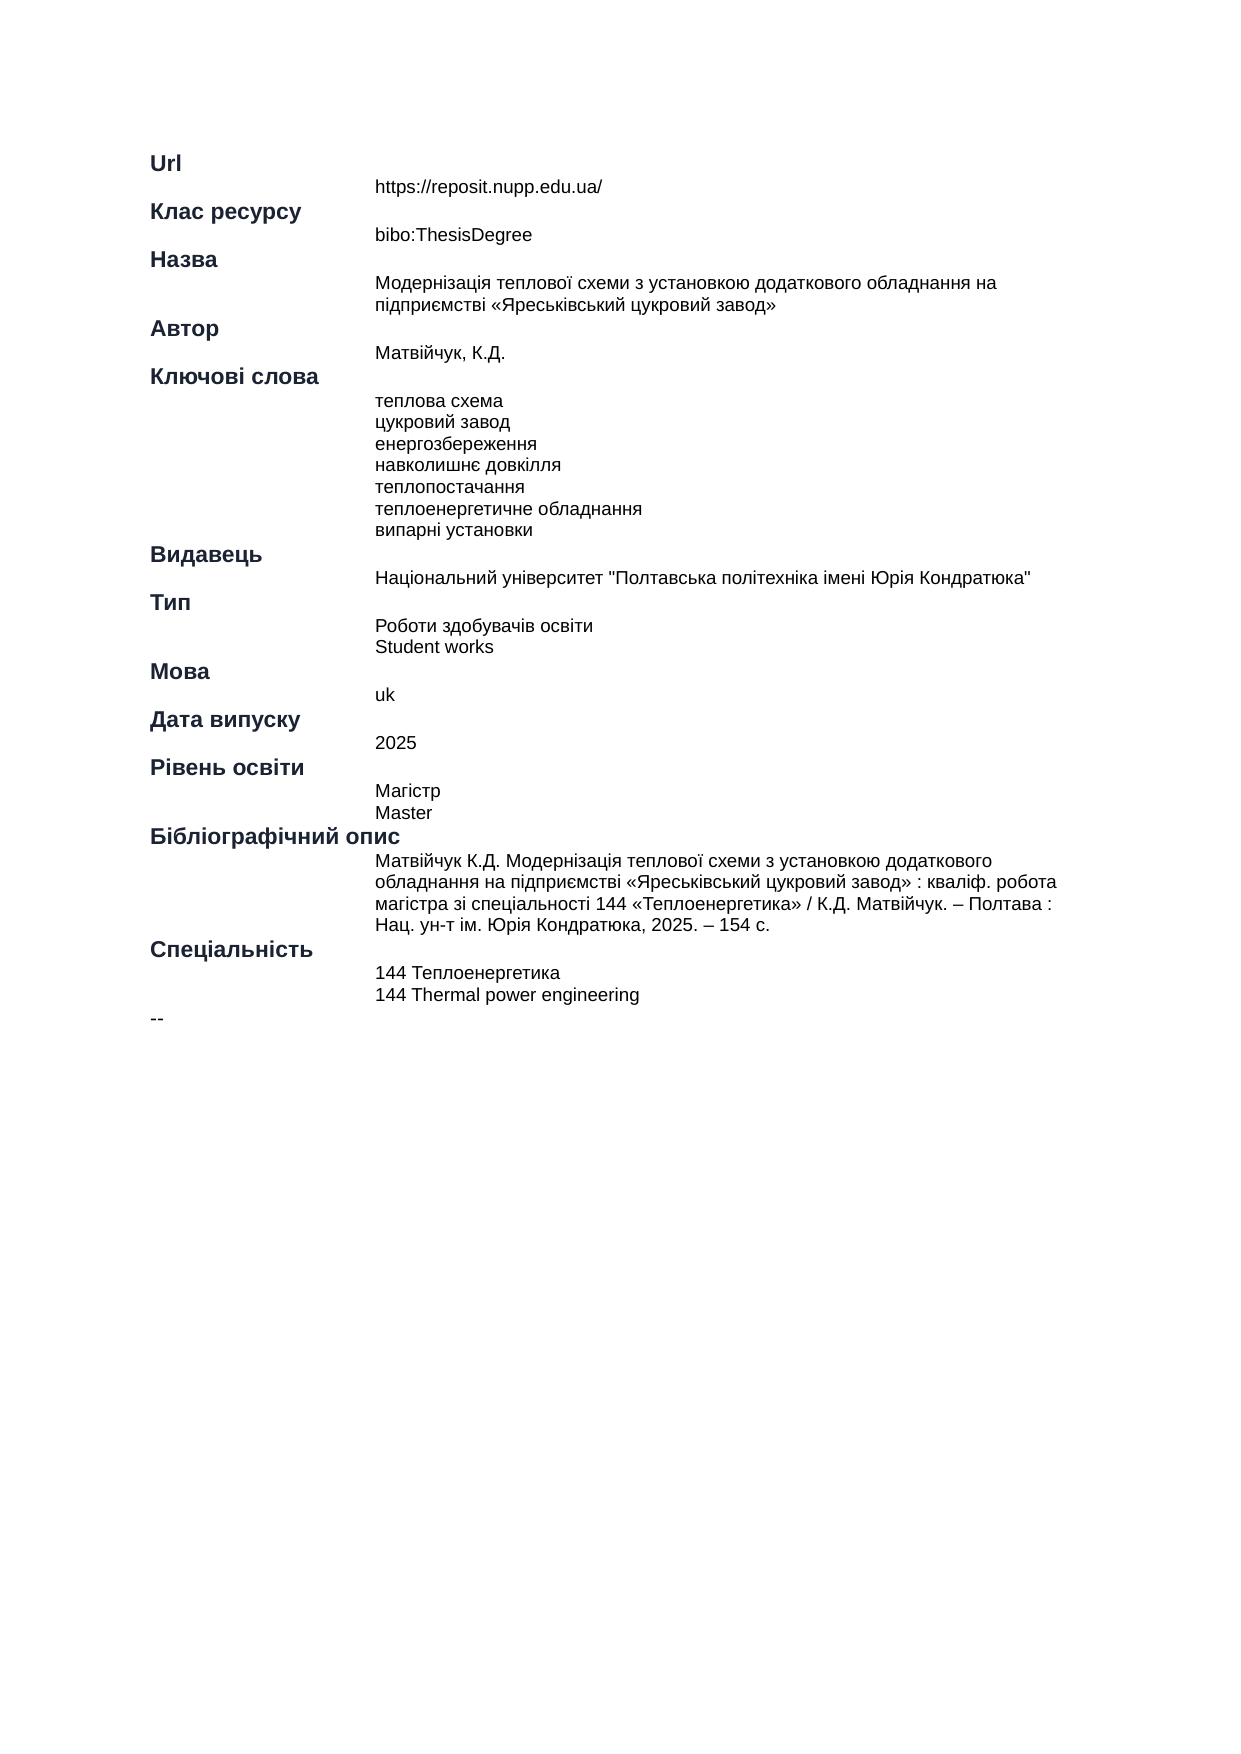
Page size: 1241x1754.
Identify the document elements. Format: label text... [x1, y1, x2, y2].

text Матвійчук К.Д. Модернізація теплової схеми з установкою додаткового обладнання на підприємстві «Яреськівський цукровий завод» : кваліф. робота магістра зі спеціальності 144 «Теплоенергетика» / К.Д. Матвійчук. – Полтава : Нац. ун-т ім. Юрія Кондратюка, 2025. – 154 с. [375, 849, 1090, 936]
text Назва [150, 246, 1090, 272]
text 144 Thermal power engineering [375, 984, 1090, 1005]
text Бібліографічний опис [150, 823, 1090, 849]
text Магістр [375, 780, 1090, 802]
text Роботи здобувачів освіти [375, 615, 1090, 636]
text bibo:ThesisDegree [375, 224, 1090, 246]
text навколишнє довкілля [375, 454, 1090, 476]
text Ключові слова [150, 363, 1090, 389]
text Мова [150, 658, 1090, 684]
text Master [375, 802, 1090, 823]
text Дата випуску [150, 706, 1090, 732]
text Модернізація теплової схеми з установкою додаткового обладнання на підприємстві «Яреськівський цукровий завод» [375, 272, 1090, 315]
text uk [375, 684, 1090, 706]
text теплоенергетичне обладнання [375, 497, 1090, 519]
text цукровий завод [375, 411, 1090, 433]
text 144 Теплоенергетика [375, 962, 1090, 984]
text Тип [150, 588, 1090, 615]
text Клас ресурсу [150, 198, 1090, 224]
text Спеціальність [150, 936, 1090, 962]
text Url [150, 150, 1090, 176]
text теплова схема [375, 389, 1090, 411]
text Student works [375, 636, 1090, 658]
text теплопостачання [375, 476, 1090, 497]
text Рівень освіти [150, 754, 1090, 780]
text енергозбереження [375, 433, 1090, 454]
text Матвійчук, К.Д. [375, 342, 1090, 363]
text https://reposit.nupp.edu.ua/ [375, 176, 1090, 198]
text Видавець [150, 541, 1090, 567]
text -- [150, 1005, 1090, 1029]
text Національний університет "Полтавська політехніка імені Юрія Кондратюка" [375, 567, 1090, 588]
text випарні установки [375, 519, 1090, 541]
text 2025 [375, 732, 1090, 754]
text Автор [150, 315, 1090, 342]
